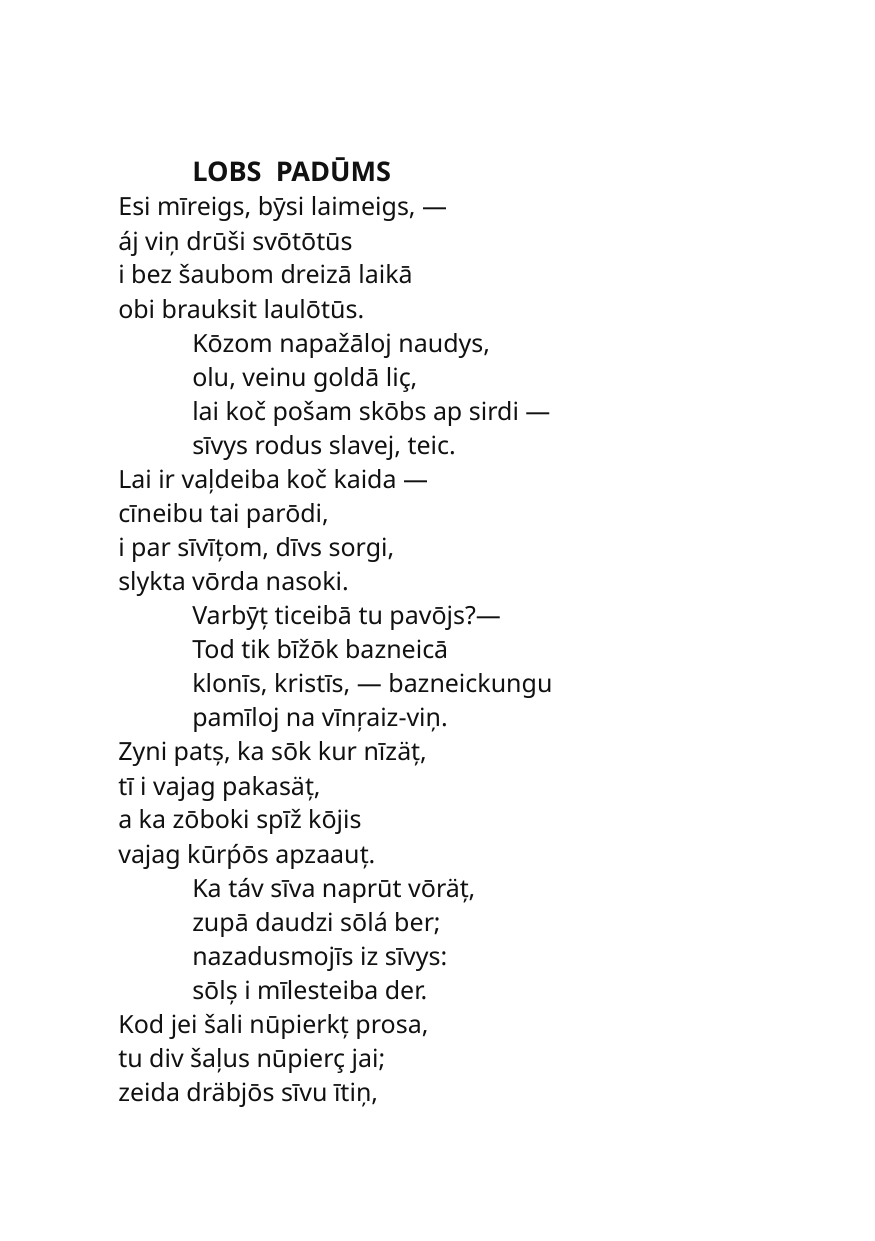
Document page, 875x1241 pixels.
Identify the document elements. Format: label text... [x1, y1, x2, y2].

text i par sīvīțom, dīvs sorgi, [118, 530, 756, 564]
text a ka zōboki spīž kōjis [118, 802, 756, 836]
text áj viņ drūši svōtōtūs [118, 223, 756, 257]
text olu, veinu goldā liç, [118, 359, 756, 393]
text Ka táv sīva naprūt vōräț, [118, 870, 756, 904]
text cīneibu tai parōdi, [118, 496, 756, 530]
text zeida dräbjōs sīvu ītiņ, [118, 1075, 756, 1109]
text Tod tik bīžōk bazneicā [118, 632, 756, 666]
text LOBS PADŪMS [118, 152, 756, 189]
text nazadusmojīs iz sīvys: [118, 938, 756, 972]
text lai koč pošam skōbs ap sirdi — [118, 393, 756, 427]
text Esi mīreigs, bȳsi laimeigs, — [118, 189, 756, 223]
text sīvys rodus slavej, teic. [118, 427, 756, 462]
text tī i vajag pakasäț, [118, 768, 756, 802]
text Varbȳț ticeibā tu pavōjs?— [118, 598, 756, 632]
text vajag kūrṕōs apzaauț. [118, 836, 756, 870]
text klonīs, kristīs, — bazneickungu [118, 666, 756, 700]
text Lai ir vaļdeiba koč kaida — [118, 462, 756, 496]
text pamīloj na vīnŗaiz-viņ. [118, 700, 756, 734]
text sōlș i mīlesteiba der. [118, 972, 756, 1007]
text tu div šaļus nūpierç jai; [118, 1041, 756, 1075]
text i bez šaubom dreizā laikā [118, 257, 756, 291]
text Kod jei šali nūpierkț prosa, [118, 1007, 756, 1041]
text zupā daudzi sōlá ber; [118, 904, 756, 938]
text Kōzom napažāloj naudys, [118, 325, 756, 359]
text slykta vōrda nasoki. [118, 564, 756, 598]
text Zyni patș, ka sōk kur nīzäț, [118, 734, 756, 768]
text obi brauksit laulōtūs. [118, 291, 756, 325]
